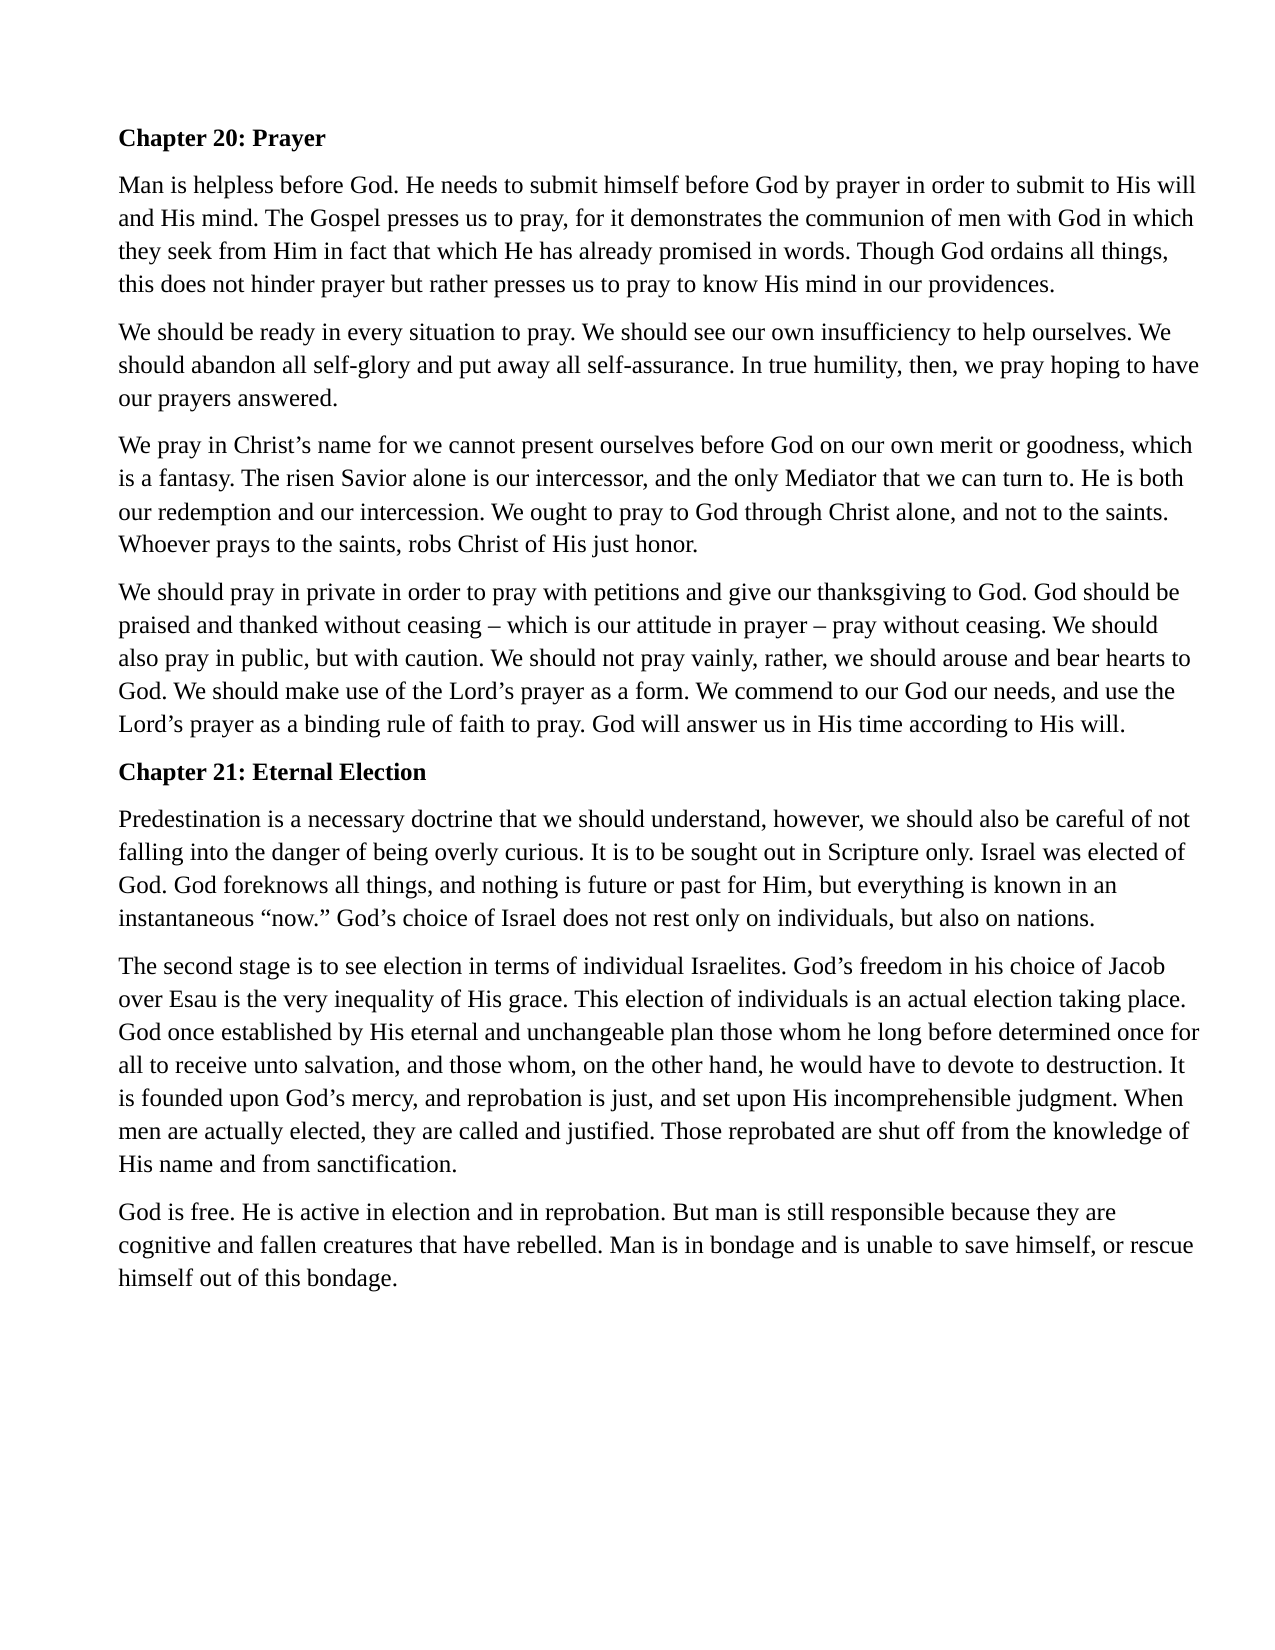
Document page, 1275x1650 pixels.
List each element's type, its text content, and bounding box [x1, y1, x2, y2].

text God is free. He is active in election and in reprobation. But man is still responsible because they are cognitive and fallen creatures that have rebelled. Man is in bondage and is unable to save himself, or rescue himself out of this bondage. [118, 1197, 1200, 1292]
text Predestination is a necessary doctrine that we should understand, however, we should also be careful of not falling into the danger of being overly curious. It is to be sought out in Scripture only. Israel was elected of God. God foreknows all things, and nothing is future or past for Him, but everything is known in an instantaneous “now.” God’s choice of Israel does not rest only on individuals, but also on nations. [118, 804, 1200, 932]
text We should be ready in every situation to pray. We should see our own insufficiency to help ourselves. We should abandon all self-glory and put away all self-assurance. In true humility, then, we pray hoping to have our prayers answered. [118, 317, 1200, 412]
text We pray in Christ’s name for we cannot present ourselves before God on our own merit or goodness, which is a fantasy. The risen Savior alone is our intercessor, and the only Mediator that we can turn to. He is both our redemption and our intercession. We ought to pray to God through Christ alone, and not to the saints. Whoever prays to the saints, robs Christ of His just honor. [118, 431, 1200, 558]
text We should pray in private in order to pray with petitions and give our thanksgiving to God. God should be praised and thanked without ceasing – which is our attitude in prayer – pray without ceasing. We should also pray in public, but with caution. We should not pray vainly, rather, we should arouse and bear hearts to God. We should make use of the Lord’s prayer as a form. We commend to our God our needs, and use the Lord’s prayer as a binding rule of faith to pray. God will answer us in His time according to His will. [118, 577, 1200, 738]
text Man is helpless before God. He needs to submit himself before God by prayer in order to submit to His will and His mind. The Gospel presses us to pray, for it demonstrates the communion of men with God in which they seek from Him in fact that which He has already promised in words. Though God ordains all things, this does not hinder prayer but rather presses us to pray to know His mind in our providences. [118, 170, 1200, 298]
text Chapter 21: Eternal Election [118, 757, 1200, 786]
text Chapter 20: Prayer [118, 123, 1200, 151]
text The second stage is to see election in terms of individual Israelites. God’s freedom in his choice of Jacob over Esau is the very inequality of His grace. This election of individuals is an actual election taking place. God once established by His eternal and unchangeable plan those whom he long before determined once for all to receive unto salvation, and those whom, on the other hand, he would have to devote to destruction. It is founded upon God’s mercy, and reprobation is just, and set upon His incomprehensible judgment. When men are actually elected, they are called and justified. Those reprobated are shut off from the knowledge of His name and from sanctification. [118, 951, 1200, 1178]
